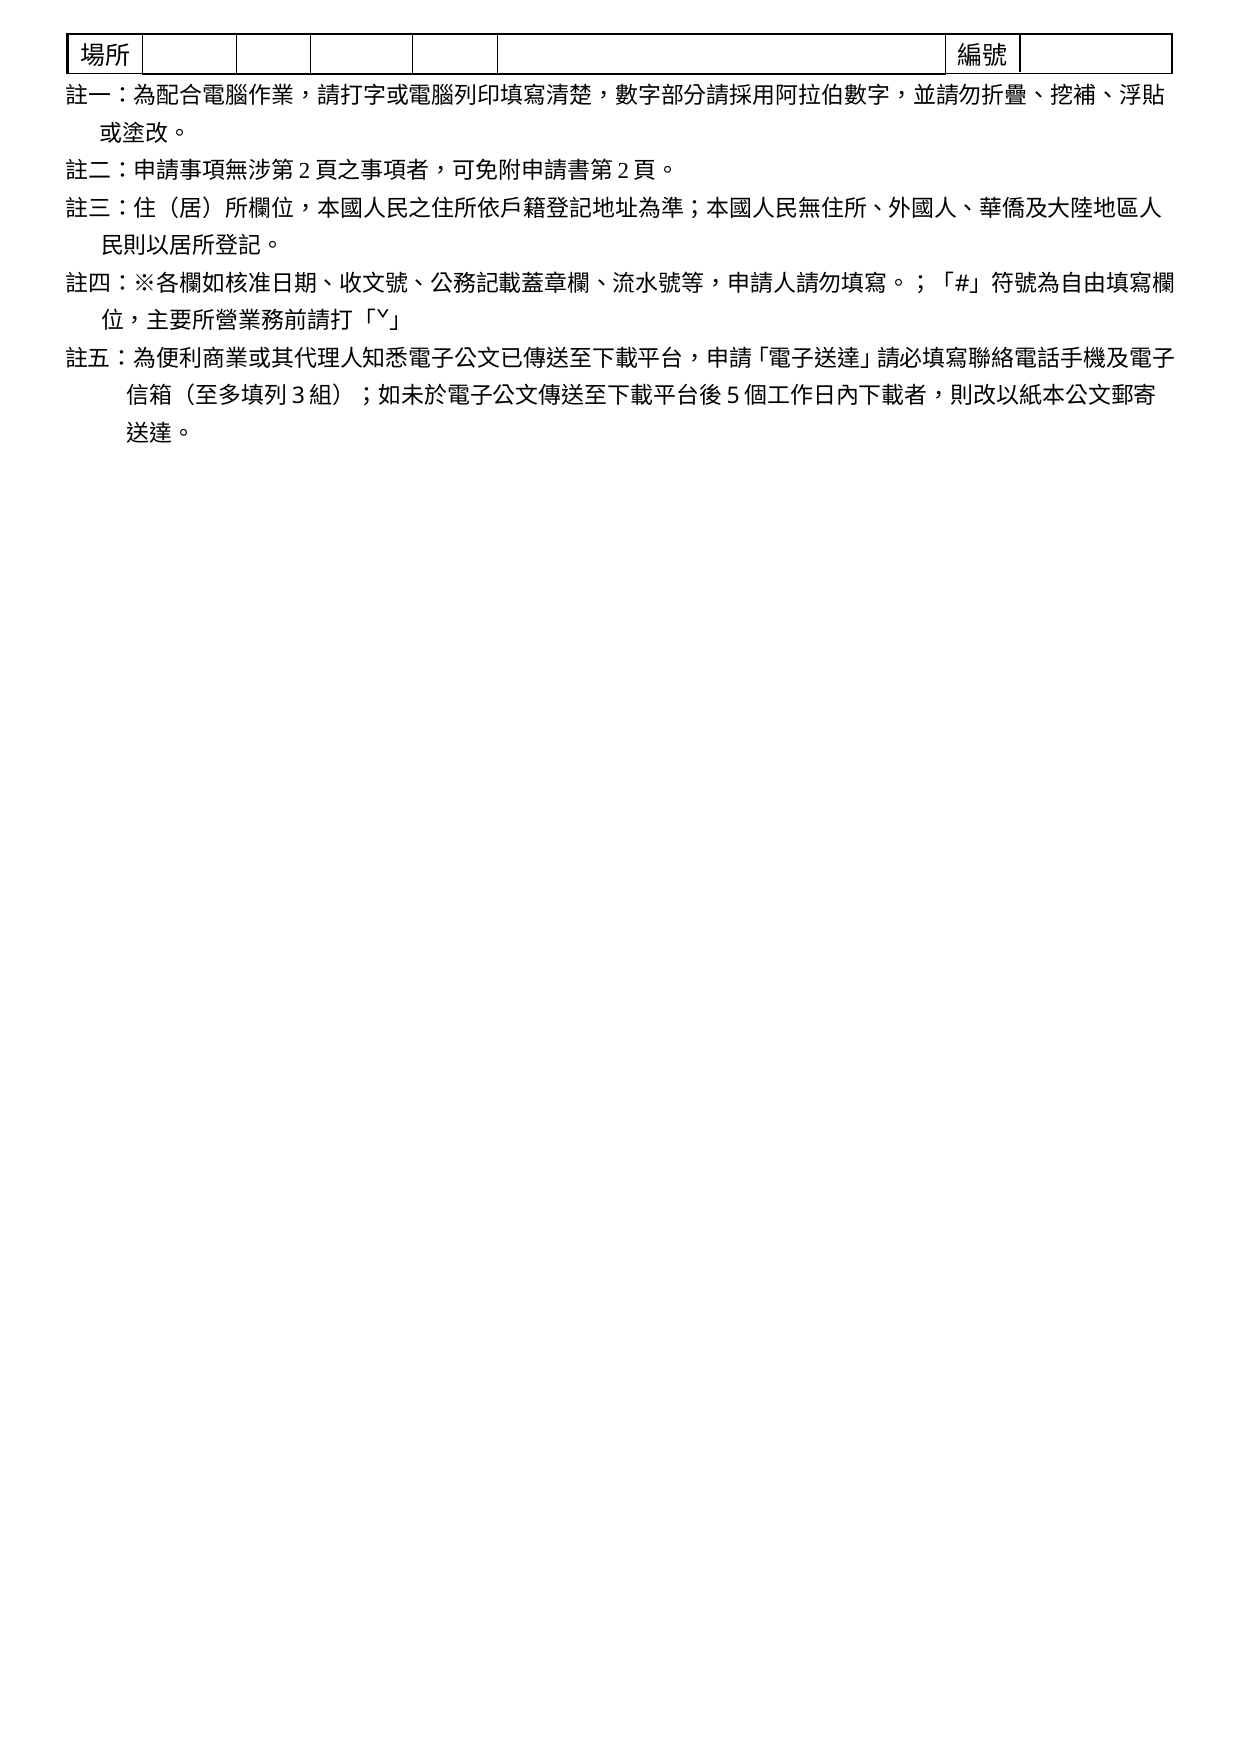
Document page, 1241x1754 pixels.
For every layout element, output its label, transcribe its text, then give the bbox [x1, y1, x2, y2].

text 註二：申請事項無涉第2頁之事項者，可免附申請書第2頁。 [65, 150, 1175, 187]
text 或塗改。 [65, 112, 1175, 150]
table_cell [311, 35, 412, 73]
text 位，主要所營業務前請打「ˇ」 [65, 300, 1175, 337]
text 註一：為配合電腦作業，請打字或電腦列印填寫清楚，數字部分請採用阿拉伯數字，並請勿折疊、挖補、浮貼 [65, 75, 1175, 112]
table_cell [1020, 35, 1171, 73]
text 註三：住（居）所欄位，本國人民之住所依戶籍登記地址為準；本國人民無住所、外國人、華僑及大陸地區人 [65, 187, 1162, 225]
table_cell [237, 35, 310, 73]
table_cell 場所 [69, 35, 142, 73]
table_cell [498, 35, 945, 73]
text 民則以居所登記。 [65, 225, 1162, 262]
table_cell [143, 35, 236, 73]
text 註五：為便利商業或其代理人知悉電子公文已傳送至下載平台，申請「電子送達」請必填寫聯絡電話手機及電子信箱（至多填列3組）；如未於電子公文傳送至下載平台後5個工作日內下載者，則改以紙本公文郵寄送達。 [65, 337, 1175, 450]
table_cell 編號 [946, 35, 1020, 73]
table_cell [413, 35, 497, 73]
text 註四：※各欄如核准日期、收文號、公務記載蓋章欄、流水號等，申請人請勿填寫。；「#」符號為自由填寫欄 [65, 262, 1175, 300]
